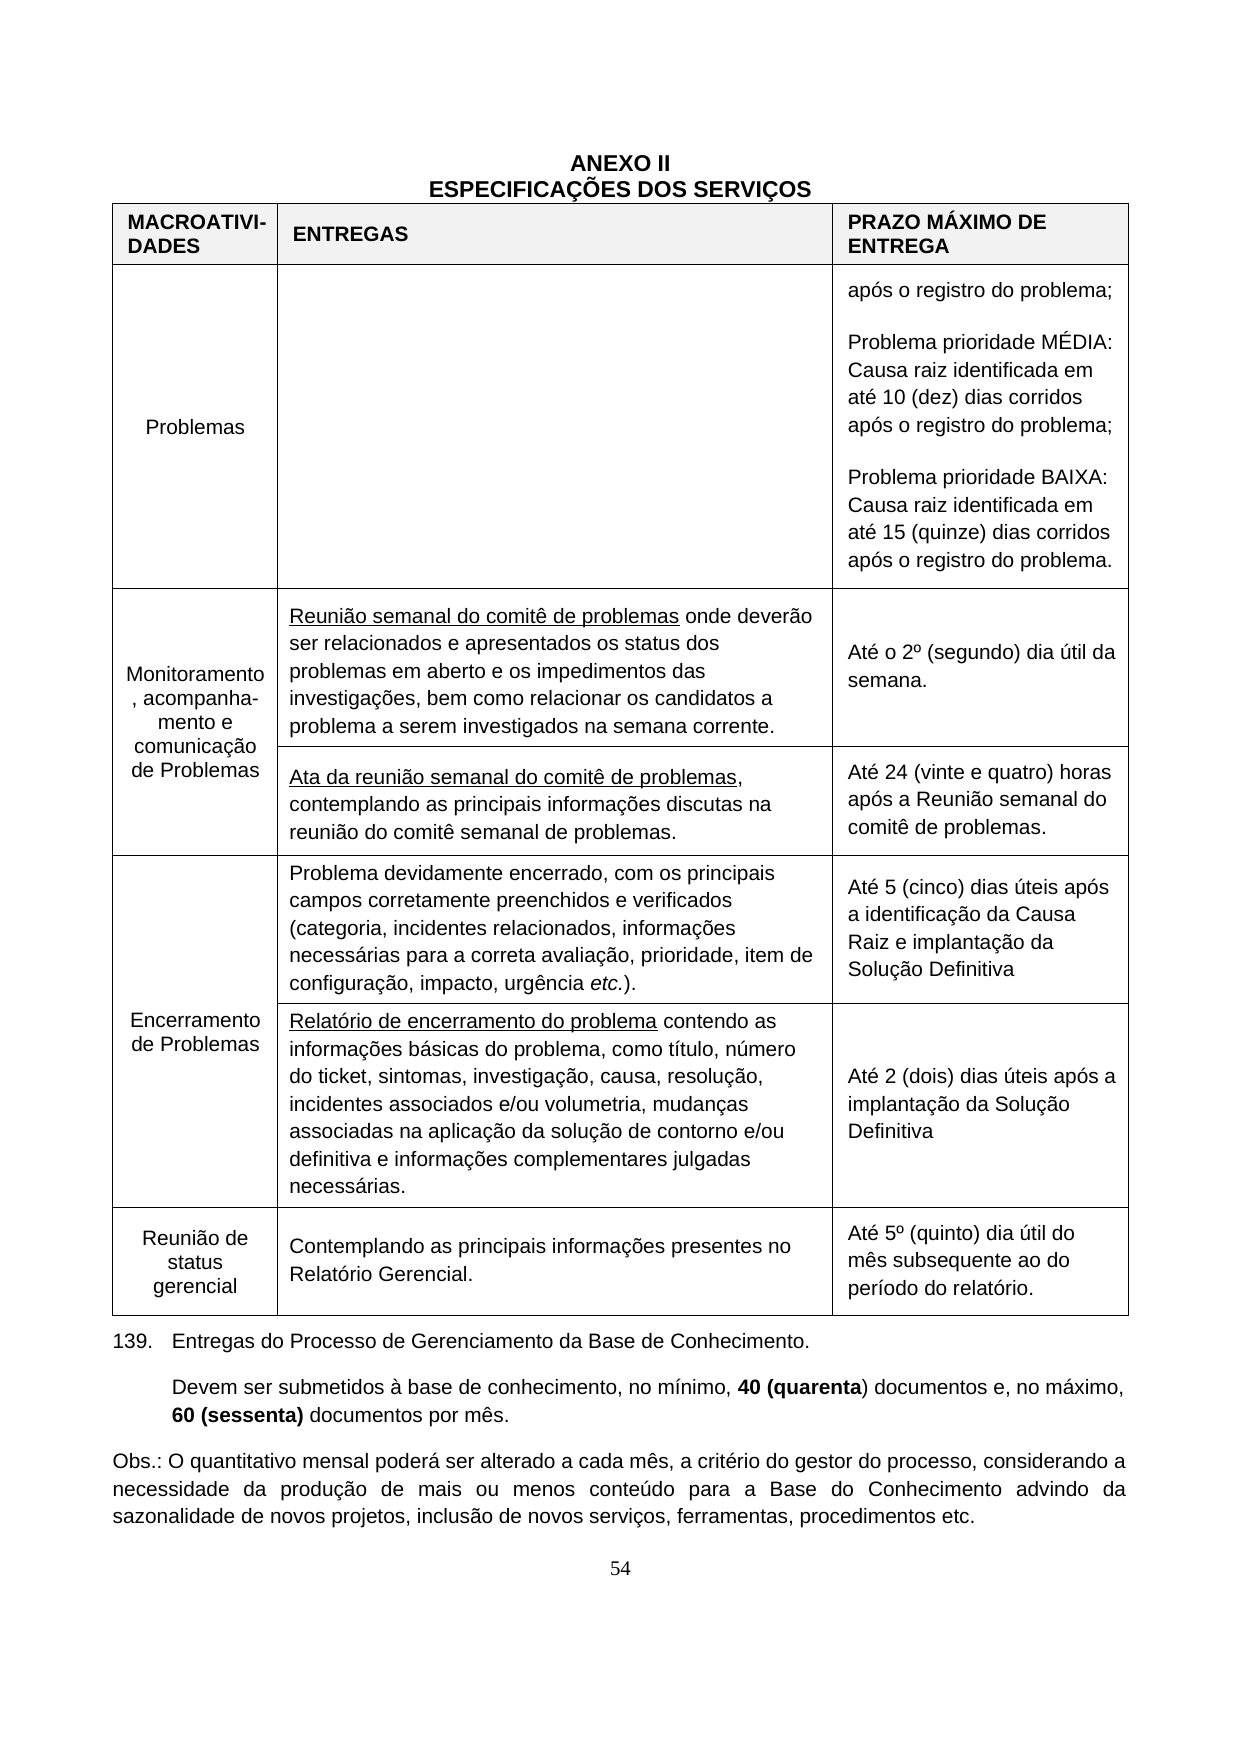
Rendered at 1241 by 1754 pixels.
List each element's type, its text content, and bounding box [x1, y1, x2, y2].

table_cell Até 2 (dois) dias úteis após a implantação da Solução Definitiva [833, 1004, 1128, 1207]
table_cell Problema devidamente encerrado, com os principais campos corretamente preenchidos e verificados (categoria, incidentes relacionados, informações necessárias para a correta avaliação, prioridade, item de configuração, impacto, urgência etc.). [278, 856, 832, 1003]
table_header PRAZO MÁXIMO DE ENTREGA [833, 204, 1128, 264]
table_cell após o registro do problema; Problema prioridade MÉDIA: Causa raiz identificada em até 10 (dez) dias corridos após o registro do problema; Problema prioridade BAIXA: Causa raiz identificada em até 15 (quinze) dias corridos após o registro do problema. [833, 265, 1128, 588]
table_cell Problemas [113, 265, 277, 588]
subtitle Entregas do Processo de Gerenciamento da Base de Conhecimento. [112, 1329, 1128, 1353]
table_cell Ata da reunião semanal do comitê de problemas, contemplando as principais informações discutas na reunião do comitê semanal de problemas. [278, 747, 832, 855]
table_header ENTREGAS [278, 204, 832, 264]
subtitle Obs.: O quantitativo mensal poderá ser alterado a cada mês, a critério do gestor do processo, considerando a necessidade da produção de mais ou menos conteúdo para a Base do Conhecimento advindo da sazonalidade de novos projetos, inclusão de novos serviços, ferramentas, procedimentos etc. [112, 1449, 1128, 1528]
table_cell Até 5 (cinco) dias úteis após a identificação da Causa Raiz e implantação da Solução Definitiva [833, 856, 1128, 1003]
table_cell Até 5º (quinto) dia útil do mês subsequente ao do período do relatório. [833, 1208, 1128, 1315]
table_cell Contemplando as principais informações presentes no Relatório Gerencial. [278, 1208, 832, 1315]
table_cell Encerramento de Problemas [113, 856, 277, 1207]
table_cell Até o 2º (segundo) dia útil da semana. [833, 589, 1128, 746]
table_cell Reunião de status gerencial [113, 1208, 277, 1315]
table_cell Monitoramento, acompanha-mento e comunicação de Problemas [113, 589, 277, 855]
text Devem ser submetidos à base de conhecimento, no mínimo, 40 (quarenta) documentos e, no máximo, 60 (sessenta) documentos por mês. [172, 1375, 1128, 1427]
table_cell Relatório de encerramento do problema contendo as informações básicas do problema, como título, número do ticket, sintomas, investigação, causa, resolução, incidentes associados e/ou volumetria, mudanças associadas na aplicação da solução de contorno e/ou definitiva e informações complementares julgadas necessárias. [278, 1004, 832, 1207]
table_header MACROATIVI-DADES [113, 204, 277, 264]
table_cell Reunião semanal do comitê de problemas onde deverão ser relacionados e apresentados os status dos problemas em aberto e os impedimentos das investigações, bem como relacionar os candidatos a problema a serem investigados na semana corrente. [278, 589, 832, 746]
table_cell Até 24 (vinte e quatro) horas após a Reunião semanal do comitê de problemas. [833, 747, 1128, 855]
table_cell [278, 265, 832, 588]
